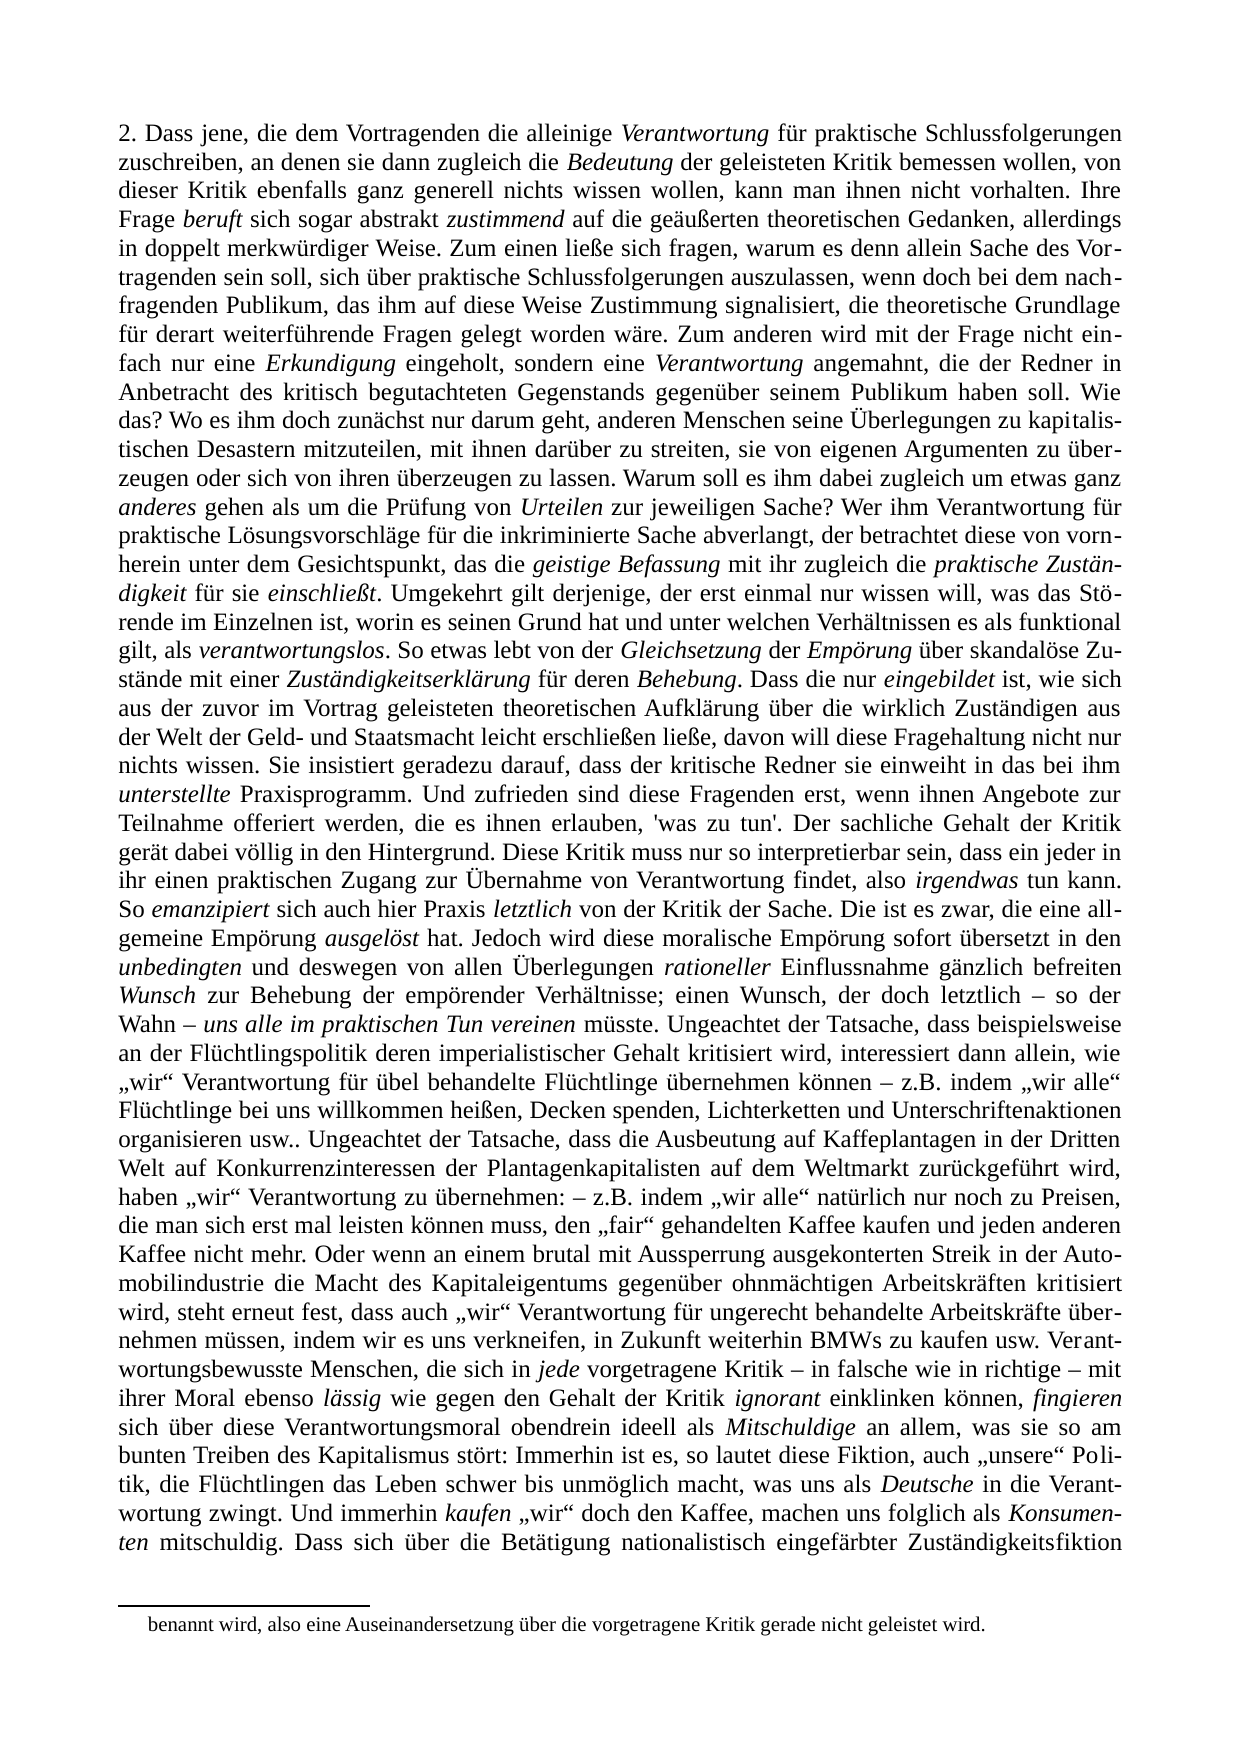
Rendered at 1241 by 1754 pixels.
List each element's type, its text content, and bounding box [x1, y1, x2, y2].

text benannt wird, also eine Auseinandersetzung über die vorgetragene Kritik gerade nicht geleistet wird. [118, 1612, 1122, 1636]
text 2. Dass jene, die dem Vortragenden die alleinige Verantwortung für praktische Schlussfolgerungen zuschreiben, an denen sie dann zugleich die Bedeutung der geleisteten Kritik bemessen wollen, von dieser Kritik ebenfalls ganz generell nichts wissen wollen, kann man ihnen nicht vorhalten. Ihre Frage beruft sich sogar abstrakt zustimmend auf die geäußerten theoretischen Gedanken, allerdings in doppelt merkwürdiger Weise. Zum einen ließe sich fragen, warum es denn allein Sache des Vor­tra­genden sein soll, sich über praktische Schlussfolgerungen auszulassen, wenn doch bei dem nach­fragenden Publikum, das ihm auf diese Weise Zustimmung signalisiert, die theoretische Grundlage für derart weiterführende Fragen gelegt worden wäre. Zum anderen wird mit der Frage nicht ein­fach nur eine Erkundigung eingeholt, sondern eine Verantwortung angemahnt, die der Redner in An­be­tracht des kritisch begutachteten Gegenstands gegenüber seinem Publikum haben soll. Wie das? Wo es ihm doch zunächst nur darum geht, anderen Menschen seine Überlegungen zu kapi­ta­lis­ti­schen Desastern mitzuteilen, mit ihnen darüber zu streiten, sie von eigenen Argumenten zu über­zeu­gen oder sich von ihren überzeugen zu lassen. Warum soll es ihm dabei zugleich um etwas ganz an­deres gehen als um die Prüfung von Urteilen zur jeweiligen Sache? Wer ihm Verantwortung für prak­tische Lösungsvorschläge für die inkriminierte Sache abverlangt, der betrachtet diese von vorn­her­ein unter dem Gesichtspunkt, das die geistige Befassung mit ihr zugleich die praktische Zustän­dig­keit für sie einschließt. Umgekehrt gilt derjenige, der erst einmal nur wissen will, was das Stö­ren­de im Einzelnen ist, worin es seinen Grund hat und unter welchen Verhältnissen es als funktional gilt, als verantwortungslos. So etwas lebt von der Gleichsetzung der Empörung über skandalöse Zu­stän­de mit einer Zuständigkeitserklärung für deren Behebung. Dass die nur eingebildet ist, wie sich aus der zuvor im Vortrag geleisteten theoretischen Aufklärung über die wirklich Zuständigen aus der Welt der Geld- und Staatsmacht leicht erschließen ließe, davon will diese Fragehaltung nicht nur nichts wissen. Sie insistiert geradezu darauf, dass der kritische Redner sie einweiht in das bei ihm unter­stellte Praxisprogramm. Und zufrieden sind diese Fragenden erst, wenn ihnen Angebote zur Teilnahme offeriert werden, die es ihnen erlauben, 'was zu tun'. Der sachliche Gehalt der Kritik gerät dabei völlig in den Hintergrund. Diese Kritik muss nur so interpretierbar sein, dass ein jeder in ihr einen praktischen Zugang zur Übernahme von Verantwortung findet, also irgendwas tun kann. So emanzipiert sich auch hier Praxis letztlich von der Kritik der Sache. Die ist es zwar, die eine all­ge­meine Empörung ausgelöst hat. Jedoch wird diese moralische Empörung sofort übersetzt in den un­be­dingten und deswegen von allen Überlegungen rationeller Einflussnahme gänzlich befreiten Wunsch zur Behebung der empörender Verhältnisse; einen Wunsch, der doch letztlich – so der Wahn – uns alle im praktischen Tun vereinen müsste. Ungeachtet der Tatsache, dass beispielsweise an der Flüchtlingspolitik deren imperialistischer Gehalt kritisiert wird, interessiert dann allein, wie „wir“ Verantwortung für übel behandelte Flüchtlinge übernehmen können – z.B. indem „wir alle“ Flücht­linge bei uns willkommen heißen, Decken spenden, Lichterketten und Unterschriftenaktionen or­ga­nisieren usw.. Ungeachtet der Tatsache, dass die Ausbeutung auf Kaffeplantagen in der Dritten Welt auf Konkurrenzinteressen der Plantagenkapitalisten auf dem Weltmarkt zurückgeführt wird, ha­ben „wir“ Verantwortung zu übernehmen: – z.B. indem „wir alle“ natürlich nur noch zu Preisen, die man sich erst mal leisten können muss, den „fair“ gehandelten Kaffee kaufen und jeden anderen Kaf­fee nicht mehr. Oder wenn an einem brutal mit Aussperrung ausgekonterten Streik in der Auto­mo­bilindustrie die Macht des Kapitaleigentums gegenüber ohnmächtigen Arbeitskräften kri­ti­siert wird, steht erneut fest, dass auch „wir“ Verantwortung für ungerecht behandelte Arbeitskräfte über­nehmen müssen, indem wir es uns verkneifen, in Zukunft weiterhin BMWs zu kaufen usw. Ver­ant­wor­tungsbewusste Menschen, die sich in jede vorgetragene Kritik – in falsche wie in richtige – mit ihrer Moral ebenso lässig wie gegen den Gehalt der Kritik ignorant einklinken können, fin­gie­ren sich über diese Verantwortungsmoral obendrein ideell als Mitschuldige an allem, was sie so am bun­ten Treiben des Kapitalismus stört: Immerhin ist es, so lautet diese Fiktion, auch „unsere“ Po­li­tik, die Flüchtlingen das Leben schwer bis unmöglich macht, was uns als Deutsche in die Ver­ant­wor­tung zwingt. Und immerhin kaufen „wir“ doch den Kaffee, machen uns folglich als Kon­su­men­ten mitschuldig. Dass sich über die Betätigung nationalistisch eingefärbter Zuständigkeits­fik­tion [118, 118, 1122, 1556]
